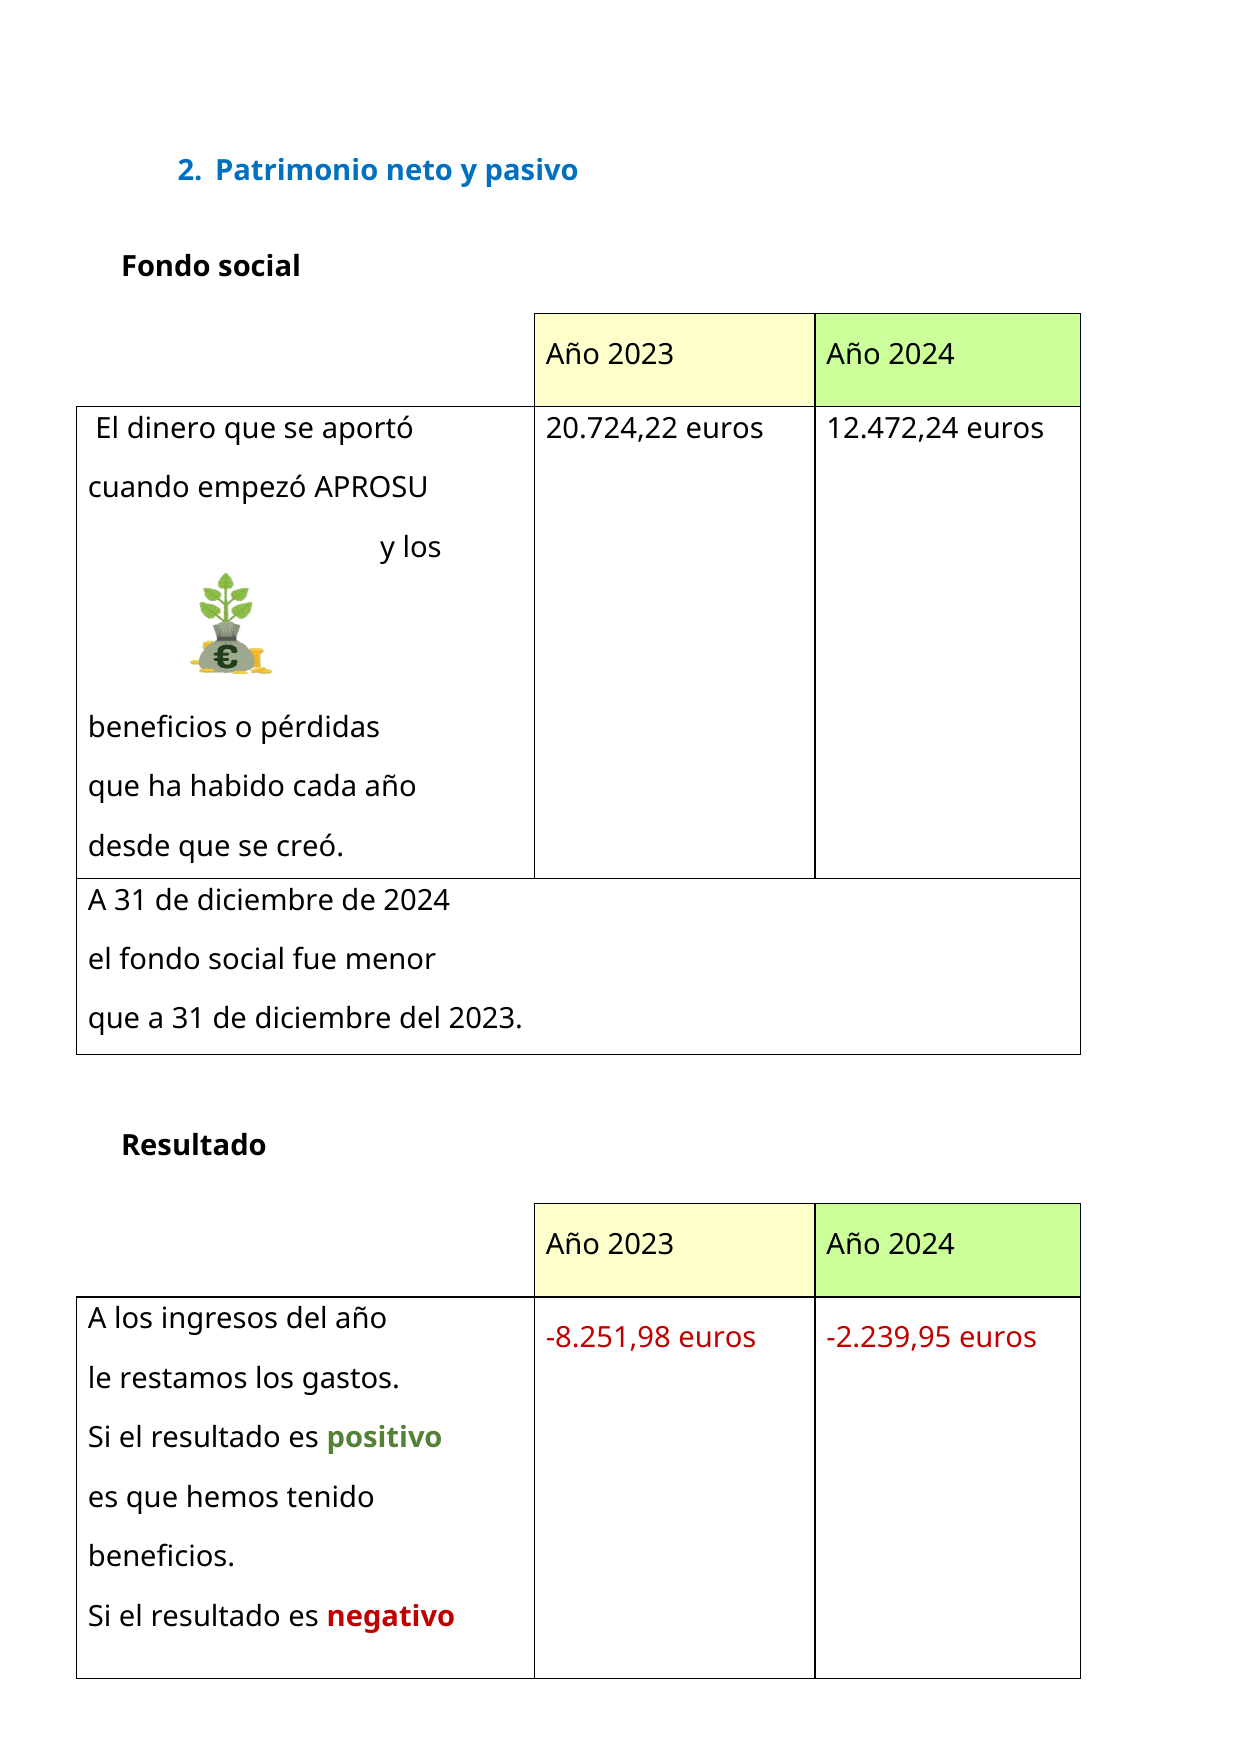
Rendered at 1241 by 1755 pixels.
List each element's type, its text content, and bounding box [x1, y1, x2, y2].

table_header Año 2024 [816, 314, 1080, 406]
list Patrimonio neto y pasivo [177, 149, 1122, 189]
table_cell A 31 de diciembre de 2024 el fondo social fue menor que a 31 de diciembre del 2023. [77, 879, 1080, 1054]
table_header [76, 313, 534, 406]
table_cell -8.251,98 euros [535, 1298, 814, 1678]
table_cell 20.724,22 euros [535, 407, 814, 878]
table_header Año 2024 [816, 1204, 1080, 1296]
table_cell A los ingresos del año le restamos los gastos. Si el resultado es positivo es que hemos tenido beneficios. Si el resultado es negativo [77, 1298, 534, 1678]
text Resultado [121, 1124, 1122, 1163]
table_cell El dinero que se aportó cuando empezó APROSU y los beneficios o pérdidas que ha habido cada año desde que se creó. [77, 407, 534, 878]
text Fondo social [121, 245, 1122, 285]
table_cell -2.239,95 euros [816, 1298, 1080, 1678]
table_header Año 2023 [535, 1204, 814, 1296]
table_cell 12.472,24 euros [816, 407, 1080, 878]
table_header [76, 1203, 534, 1296]
table_header Año 2023 [535, 314, 814, 406]
